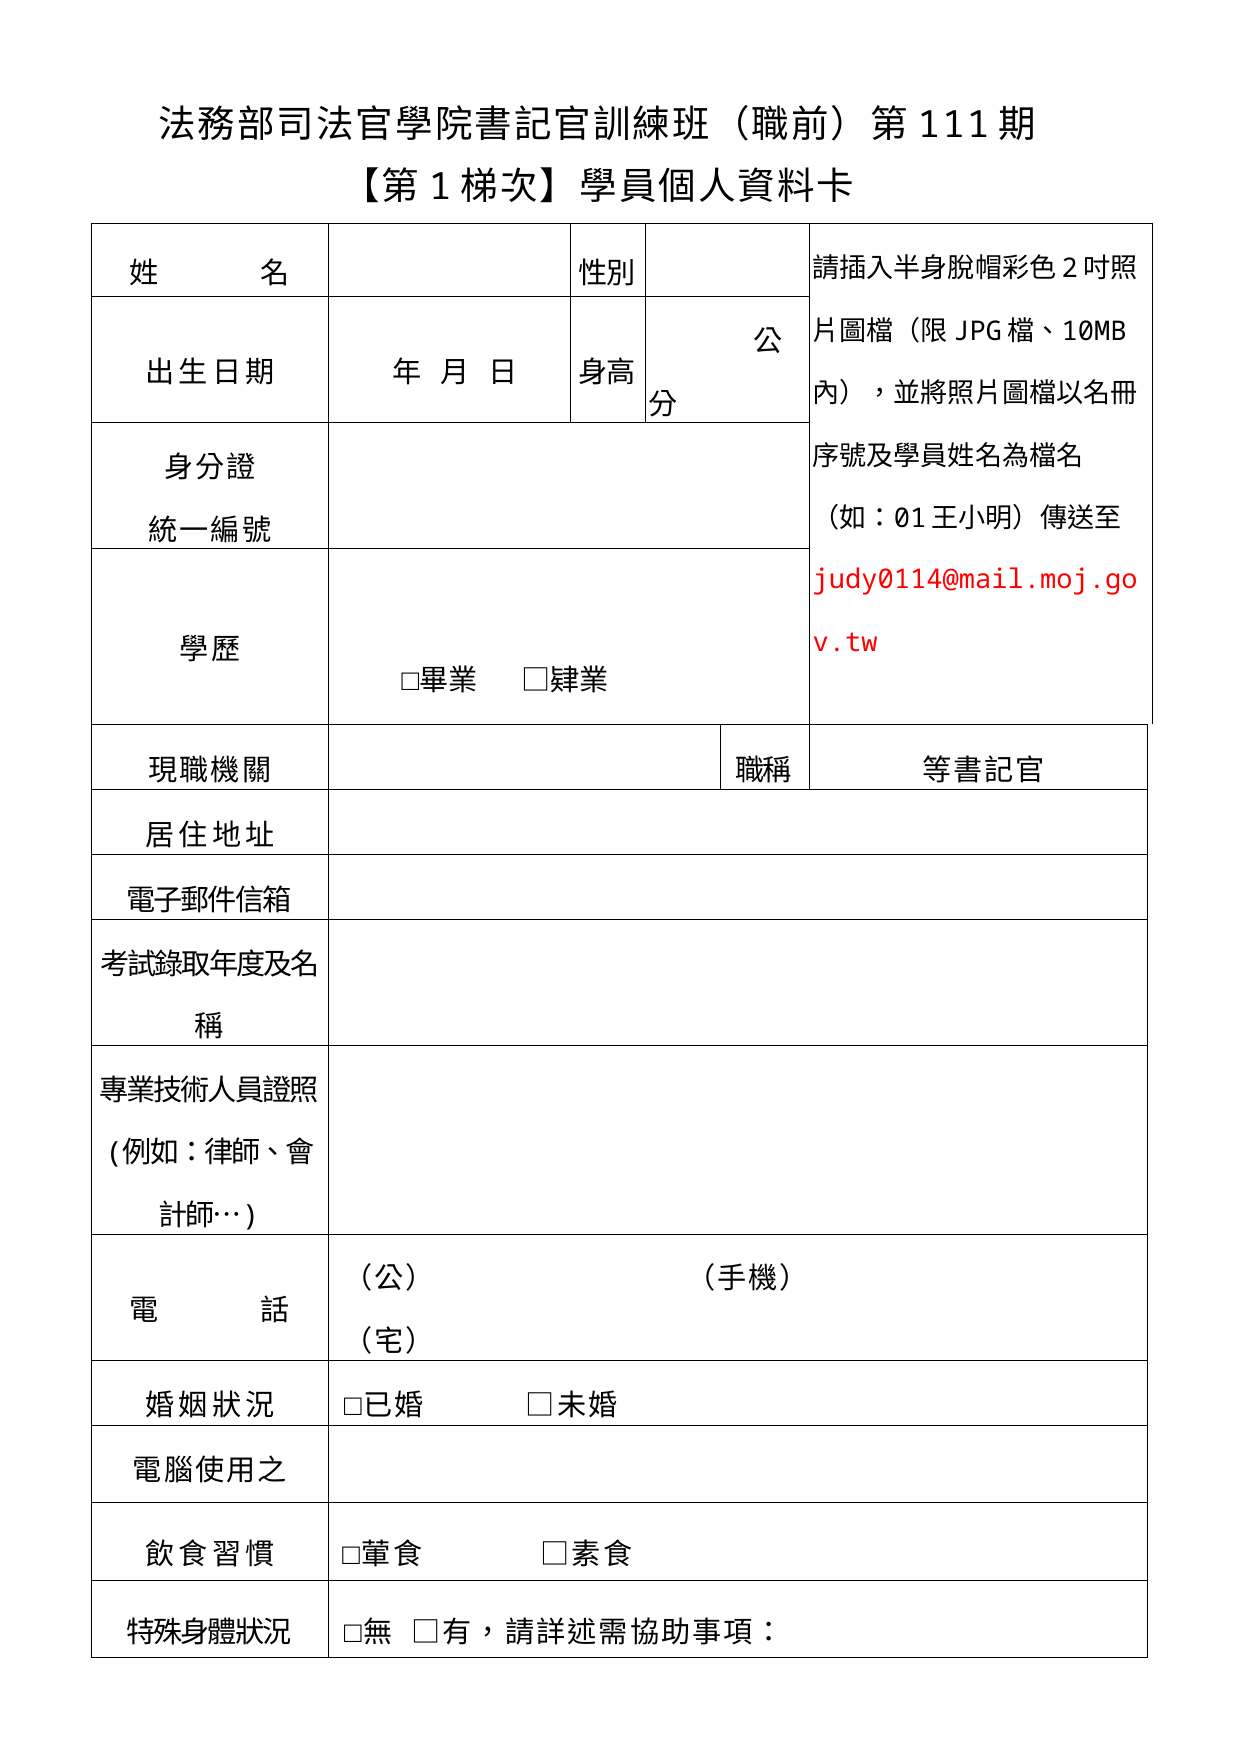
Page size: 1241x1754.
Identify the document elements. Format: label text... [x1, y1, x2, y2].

table_cell 考試錄取年度及名稱 [92, 920, 328, 1045]
table_cell 公分 [646, 297, 809, 422]
table_cell 特殊身體狀況 [92, 1581, 328, 1657]
table_cell [329, 1046, 1147, 1233]
table_cell [329, 1426, 1147, 1502]
table_cell 年 月 日 [329, 297, 570, 422]
table_cell [1148, 1580, 1152, 1657]
table_cell [329, 855, 1147, 919]
table_cell （公） （手機） （宅） [329, 1235, 1147, 1359]
table_header 請插入半身脫帽彩色2吋照片圖檔（限JPG檔、10MB內），並將照片圖檔以名冊序號及學員姓名為檔名（如：01王小明）傳送至judy0114@mail.moj.gov.tw [810, 224, 1152, 724]
table_cell [329, 725, 720, 789]
table_cell 出生日期 [92, 297, 328, 422]
table_cell □葷食 □素食 [329, 1503, 1147, 1580]
table_cell 學歷 [92, 549, 328, 724]
table_cell [329, 423, 809, 548]
table_cell □無 □有，請詳述需協助事項： [329, 1581, 1147, 1657]
table_cell 現職機關 [92, 725, 328, 789]
table_cell [1148, 1502, 1152, 1580]
table_cell 婚姻狀況 [92, 1361, 328, 1424]
table_cell □已婚 □未婚 [329, 1361, 1147, 1424]
table_cell [329, 920, 1147, 1045]
table_cell [1148, 789, 1152, 854]
text 法務部司法官學院書記官訓練班（職前）第111期 【第1梯次】學員個人資料卡 [103, 79, 1092, 204]
table_cell 身分證 統一編號 [92, 423, 328, 548]
table_cell □畢業 □肄業 [329, 549, 809, 724]
table_cell 電 話 [92, 1235, 328, 1359]
table_cell [1148, 1234, 1152, 1359]
table_header [646, 224, 809, 296]
table_cell [1148, 1425, 1152, 1502]
table_cell [1148, 1045, 1152, 1233]
table_cell 飲食習慣 [92, 1503, 328, 1580]
table_cell 居住地址 [92, 790, 328, 854]
table_header [329, 224, 570, 296]
table_cell [329, 790, 1147, 854]
table_cell 職稱 [721, 725, 809, 789]
table_cell 等書記官 [810, 725, 1147, 789]
table_cell [1148, 1360, 1152, 1424]
table_cell 身高 [571, 297, 645, 422]
table_cell [1148, 854, 1152, 919]
table_cell [1148, 919, 1152, 1045]
table_cell 電腦使用之 中文輸入法 [92, 1426, 328, 1502]
table_cell 電子郵件信箱 [92, 855, 328, 919]
table_cell 專業技術人員證照(例如：律師、會計師…) [92, 1046, 328, 1233]
table_header 姓 名 [92, 224, 328, 296]
table_cell [1148, 724, 1152, 789]
table_header 性別 [571, 224, 645, 296]
